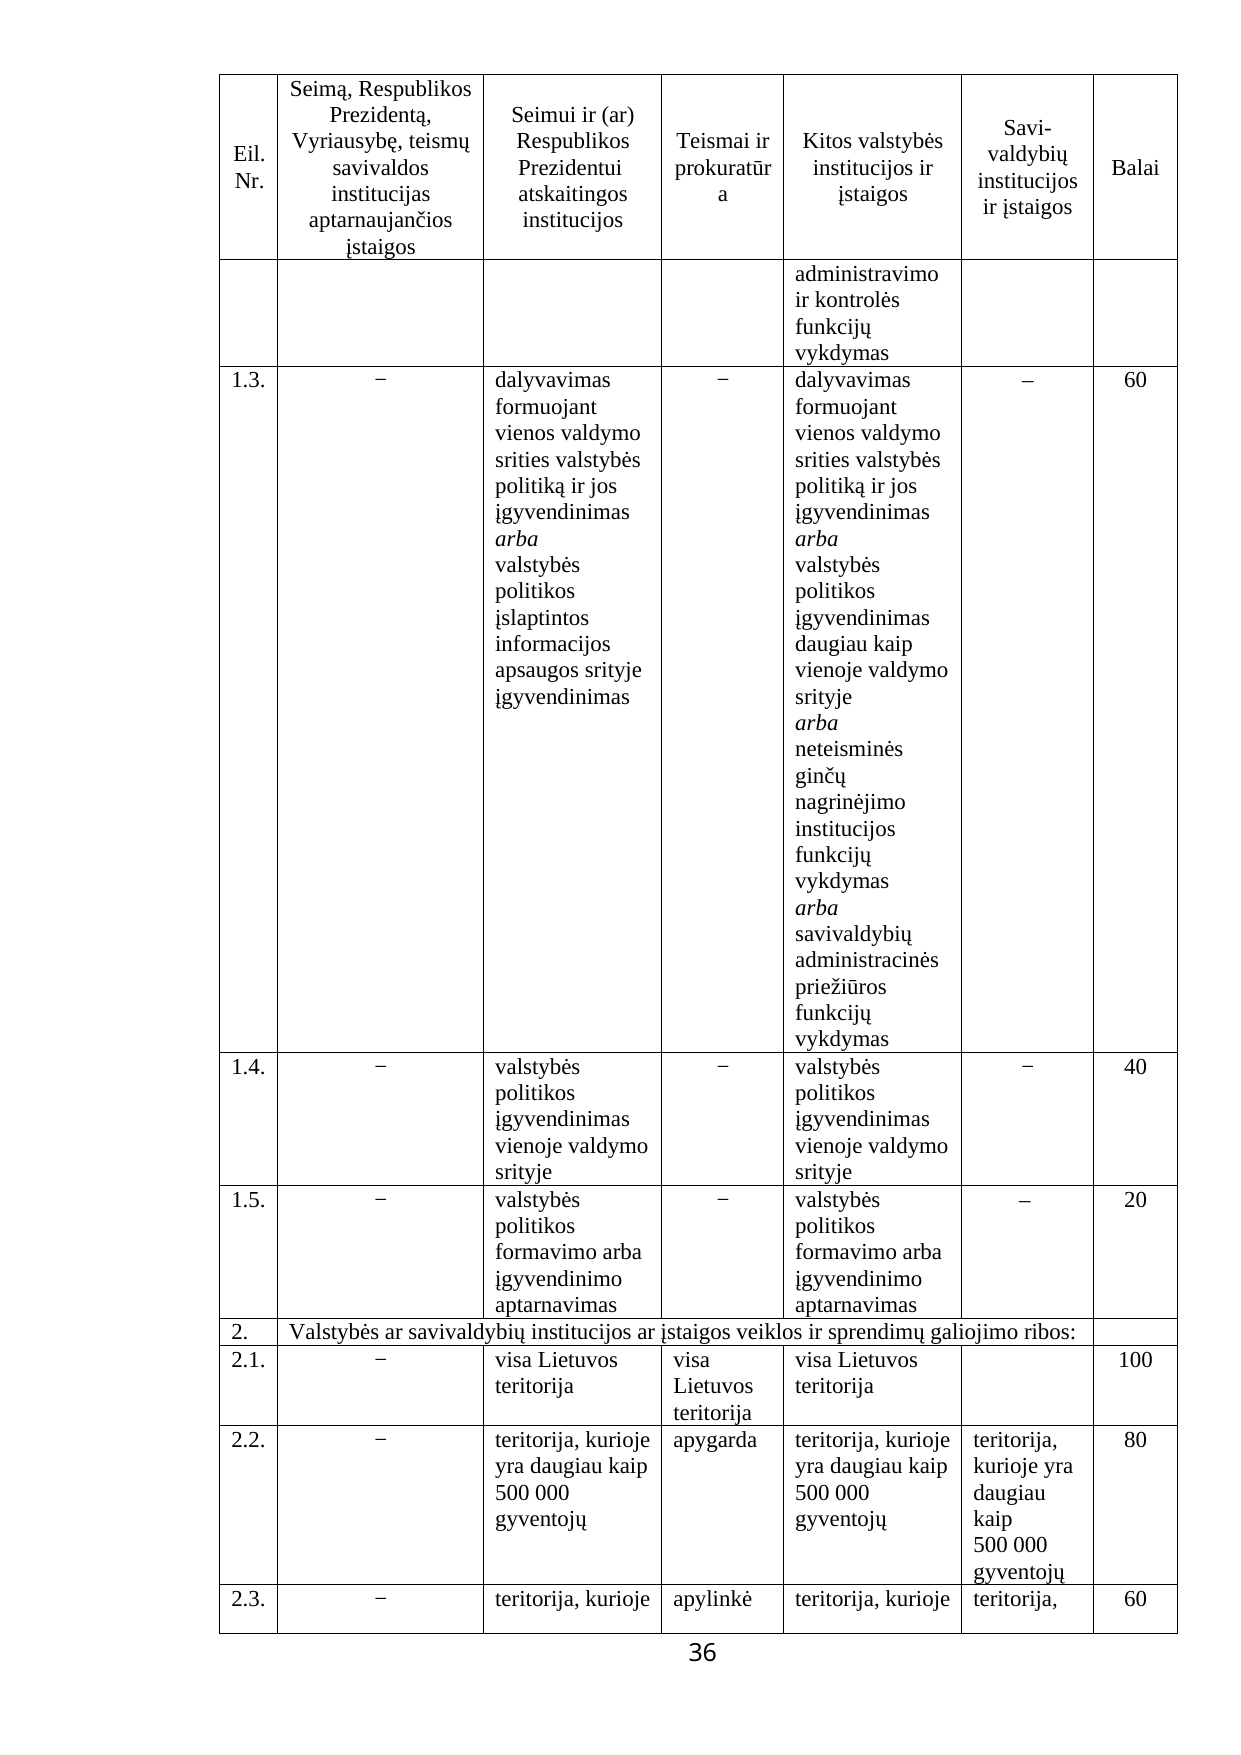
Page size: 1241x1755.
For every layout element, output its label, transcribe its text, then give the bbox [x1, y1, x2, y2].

table_cell visa Lietuvos teritorija [784, 1346, 961, 1425]
table_cell 100 [1094, 1346, 1177, 1425]
table_cell apylinkė [662, 1585, 783, 1633]
table_cell − [278, 1585, 483, 1633]
table_cell teritorija, kurioje yra daugiau kaip 500 000 gyventojų [962, 1426, 1093, 1584]
table_cell 20 [1094, 1186, 1177, 1317]
table_cell teritorija, kurioje [484, 1585, 661, 1633]
table_cell valstybės politikos formavimo arba įgyvendinimo aptarnavimas [784, 1186, 961, 1317]
table_cell valstybės politikos įgyvendinimas vienoje valdymo srityje [484, 1053, 661, 1184]
table_cell − [278, 1426, 483, 1584]
table_cell – [962, 367, 1093, 1052]
table_header Seimui ir (ar) Respublikos Prezidentui atskaitingos institucijos [484, 75, 661, 259]
table_cell 2.3. [220, 1585, 277, 1633]
table_cell 1.5. [220, 1186, 277, 1317]
table_cell 60 [1094, 367, 1177, 1052]
table_cell [278, 260, 483, 366]
table_cell [1094, 260, 1177, 366]
table_header Eil. Nr. [220, 75, 277, 259]
table_cell teritorija, kurioje yra daugiau kaip 500 000 gyventojų [784, 1426, 961, 1584]
table_cell visa Lietuvos teritorija [662, 1346, 783, 1425]
table_header Kitos valstybės institucijos ir įstaigos [784, 75, 961, 259]
table_cell − [278, 1346, 483, 1425]
table_header Savi-valdybių institucijos ir įstaigos [962, 75, 1093, 259]
table_header Seimą, Respublikos Prezidentą, Vyriausybę, teismų savivaldos institucijas aptarnaujančios įstaigos [278, 75, 483, 259]
table_cell [962, 260, 1093, 366]
table_cell − [962, 1053, 1093, 1184]
table_cell − [662, 1053, 783, 1184]
table_cell 80 [1094, 1426, 1177, 1584]
table_cell 2. [220, 1319, 277, 1345]
table_cell 2.1. [220, 1346, 277, 1425]
table_cell valstybės politikos įgyvendinimas vienoje valdymo srityje [784, 1053, 961, 1184]
table_cell visa Lietuvos teritorija [484, 1346, 661, 1425]
table_cell dalyvavimas formuojant vienos valdymo srities valstybės politiką ir jos įgyvendinimas arba valstybės politikos įslaptintos informacijos apsaugos srityje įgyvendinimas [484, 367, 661, 1052]
table_cell [962, 1346, 1093, 1425]
table_cell 1.4. [220, 1053, 277, 1184]
table_cell − [662, 367, 783, 1052]
table_cell [220, 260, 277, 366]
table_cell teritorija, [962, 1585, 1093, 1633]
table_cell 60 [1094, 1585, 1177, 1633]
table_cell [484, 260, 661, 366]
table_header Balai [1094, 75, 1177, 259]
table_cell valstybės politikos formavimo arba įgyvendinimo aptarnavimas [484, 1186, 661, 1317]
table_cell teritorija, kurioje yra daugiau kaip 500 000 gyventojų [484, 1426, 661, 1584]
table_cell administravimo ir kontrolės funkcijų vykdymas [784, 260, 961, 366]
table_cell Valstybės ar savivaldybių institucijos ar įstaigos veiklos ir sprendimų galiojimo ribos: [278, 1319, 1093, 1345]
table_cell − [278, 367, 483, 1052]
table_cell 40 [1094, 1053, 1177, 1184]
table_cell [662, 260, 783, 366]
table_cell 1.3. [220, 367, 277, 1052]
table_cell dalyvavimas formuojant vienos valdymo srities valstybės politiką ir jos įgyvendinimas arba valstybės politikos įgyvendinimas daugiau kaip vienoje valdymo srityje arba neteisminės ginčų nagrinėjimo institucijos funkcijų vykdymas arba savivaldybių administracinės priežiūros funkcijų vykdymas [784, 367, 961, 1052]
table_cell [1094, 1319, 1177, 1345]
table_cell teritorija, kurioje [784, 1585, 961, 1633]
table_header Teismai ir prokuratūra [662, 75, 783, 259]
table_cell apygarda [662, 1426, 783, 1584]
table_cell 2.2. [220, 1426, 277, 1584]
table_cell − [278, 1186, 483, 1317]
table_cell − [662, 1186, 783, 1317]
table_cell − [278, 1053, 483, 1184]
table_cell – [962, 1186, 1093, 1317]
